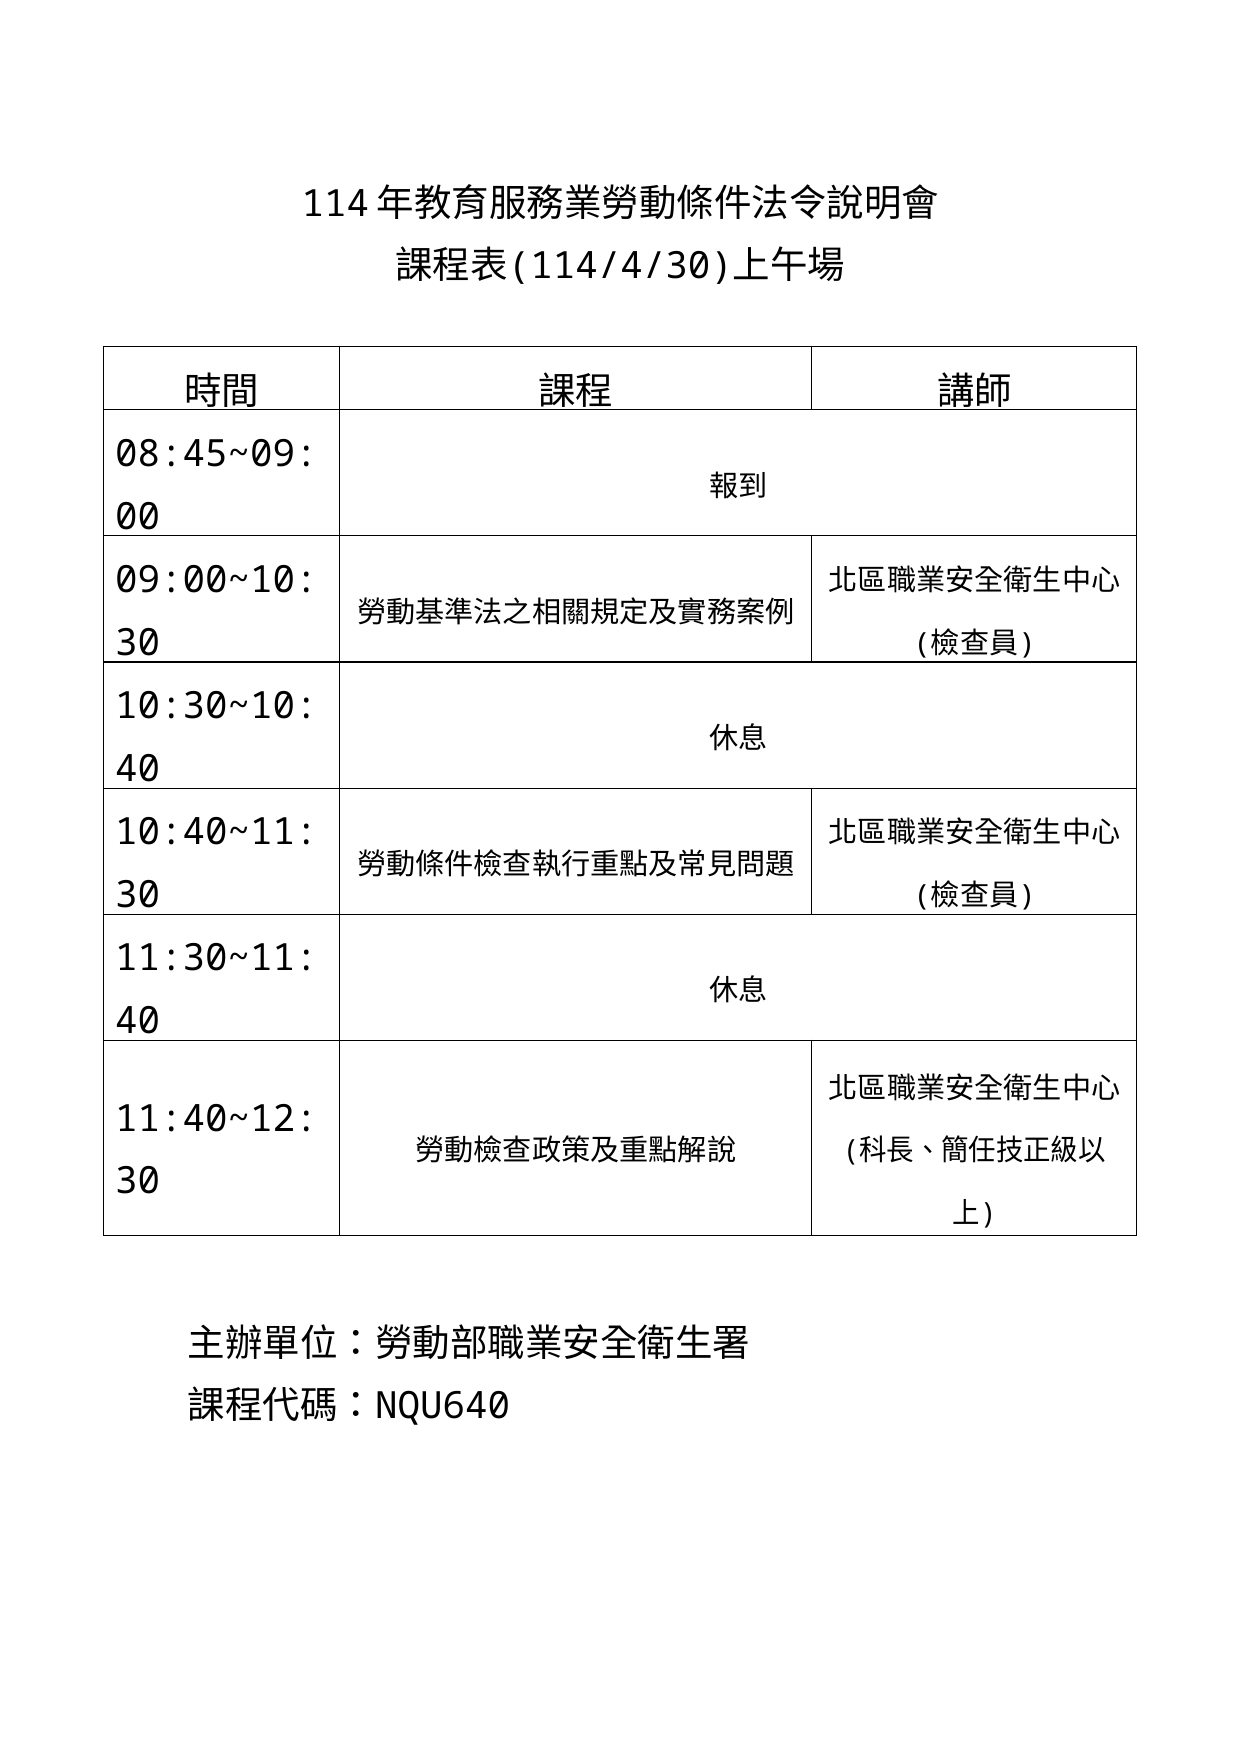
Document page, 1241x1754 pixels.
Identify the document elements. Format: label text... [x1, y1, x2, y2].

table_cell 休息 [340, 663, 1136, 787]
table_cell 勞動基準法之相關規定及實務案例 [340, 536, 811, 661]
table_cell 北區職業安全衛生中心 (檢查員) [812, 536, 1136, 661]
table_cell 勞動檢查政策及重點解說 [340, 1041, 811, 1235]
table_cell 休息 [340, 915, 1136, 1039]
table_cell 報到 [340, 410, 1136, 535]
text 114年教育服務業勞動條件法令說明會 [187, 158, 1053, 221]
table_cell 09:00~10:30 [104, 536, 339, 661]
table_cell 北區職業安全衛生中心 (檢查員) [812, 789, 1136, 913]
table_cell 11:40~12:30 [104, 1041, 339, 1235]
text 主辦單位：勞動部職業安全衛生署 [187, 1298, 1053, 1361]
table_cell 北區職業安全衛生中心(科長、簡任技正級以上) [812, 1041, 1136, 1235]
table_cell 勞動條件檢查執行重點及常見問題 [340, 789, 811, 913]
table_cell 11:30~11:40 [104, 915, 339, 1039]
table_header 講師 [812, 347, 1136, 409]
table_cell 08:45~09:00 [104, 410, 339, 535]
text 課程代碼：NQU640 [187, 1361, 1053, 1423]
table_cell 10:30~10:40 [104, 663, 339, 787]
table_header 時間 [104, 347, 339, 409]
text 課程表(114/4/30)上午場 [187, 221, 1053, 283]
table_cell 10:40~11:30 [104, 789, 339, 913]
table_header 課程 [340, 347, 811, 409]
